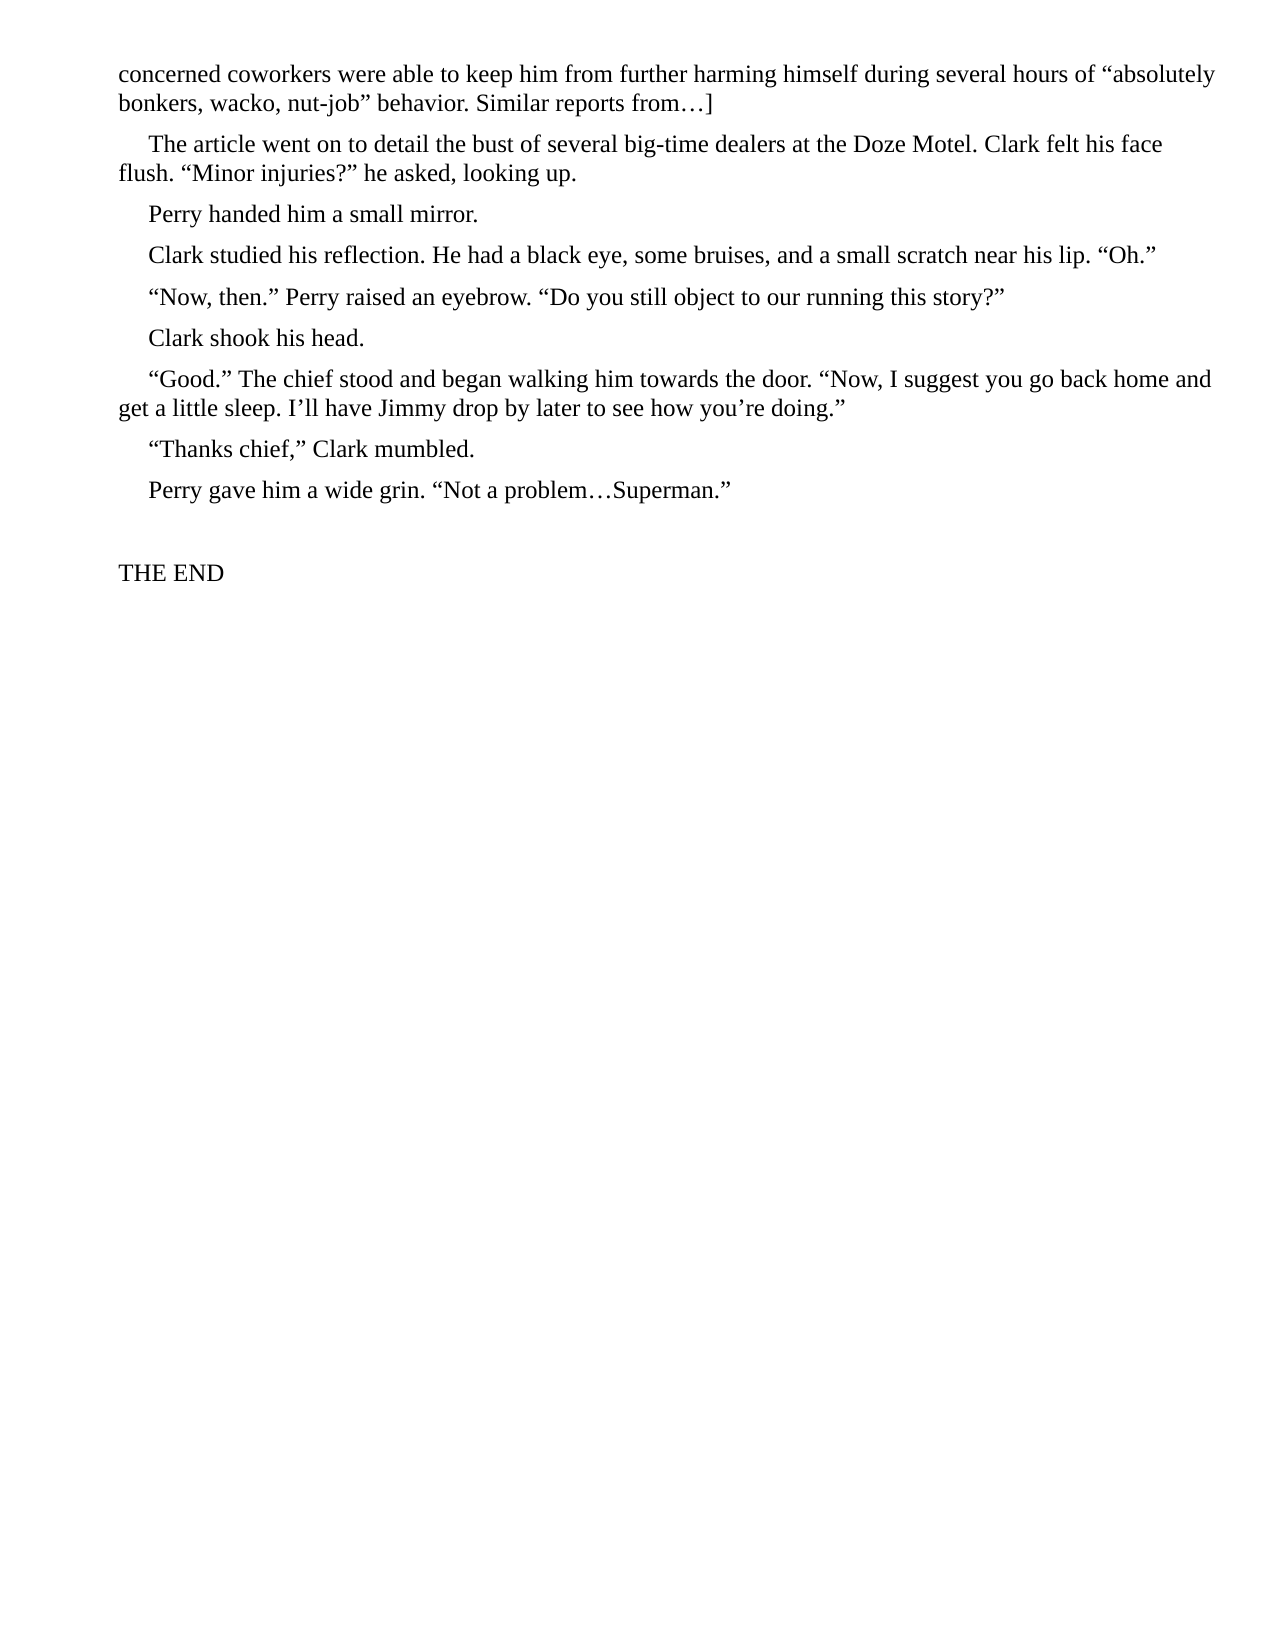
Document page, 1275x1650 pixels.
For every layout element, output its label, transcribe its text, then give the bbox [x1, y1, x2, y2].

text Clark shook his head. [118, 323, 1216, 352]
text Perry gave him a wide grin. “Not a problem…Superman.” [118, 475, 1216, 504]
text Clark studied his reflection. He had a black eye, some bruises, and a small scratch near his lip. “Oh.” [118, 240, 1216, 269]
text “Now, then.” Perry raised an eyebrow. “Do you still object to our running this story?” [118, 282, 1216, 310]
text THE END [118, 558, 1216, 587]
text “Good.” The chief stood and began walking him towards the door. “Now, I suggest you go back home and get a little sleep. I’ll have Jimmy drop by later to see how you’re doing.” [118, 364, 1216, 422]
text The article went on to detail the bust of several big-time dealers at the Doze Motel. Clark felt his face flush. “Minor injuries?” he asked, looking up. [118, 129, 1216, 187]
text Perry handed him a small mirror. [118, 199, 1216, 228]
text concerned coworkers were able to keep him from further harming himself during several hours of “absolutely bonkers, wacko, nut-job” behavior. Similar reports from…] [118, 59, 1216, 117]
text “Thanks chief,” Clark mumbled. [118, 434, 1216, 463]
